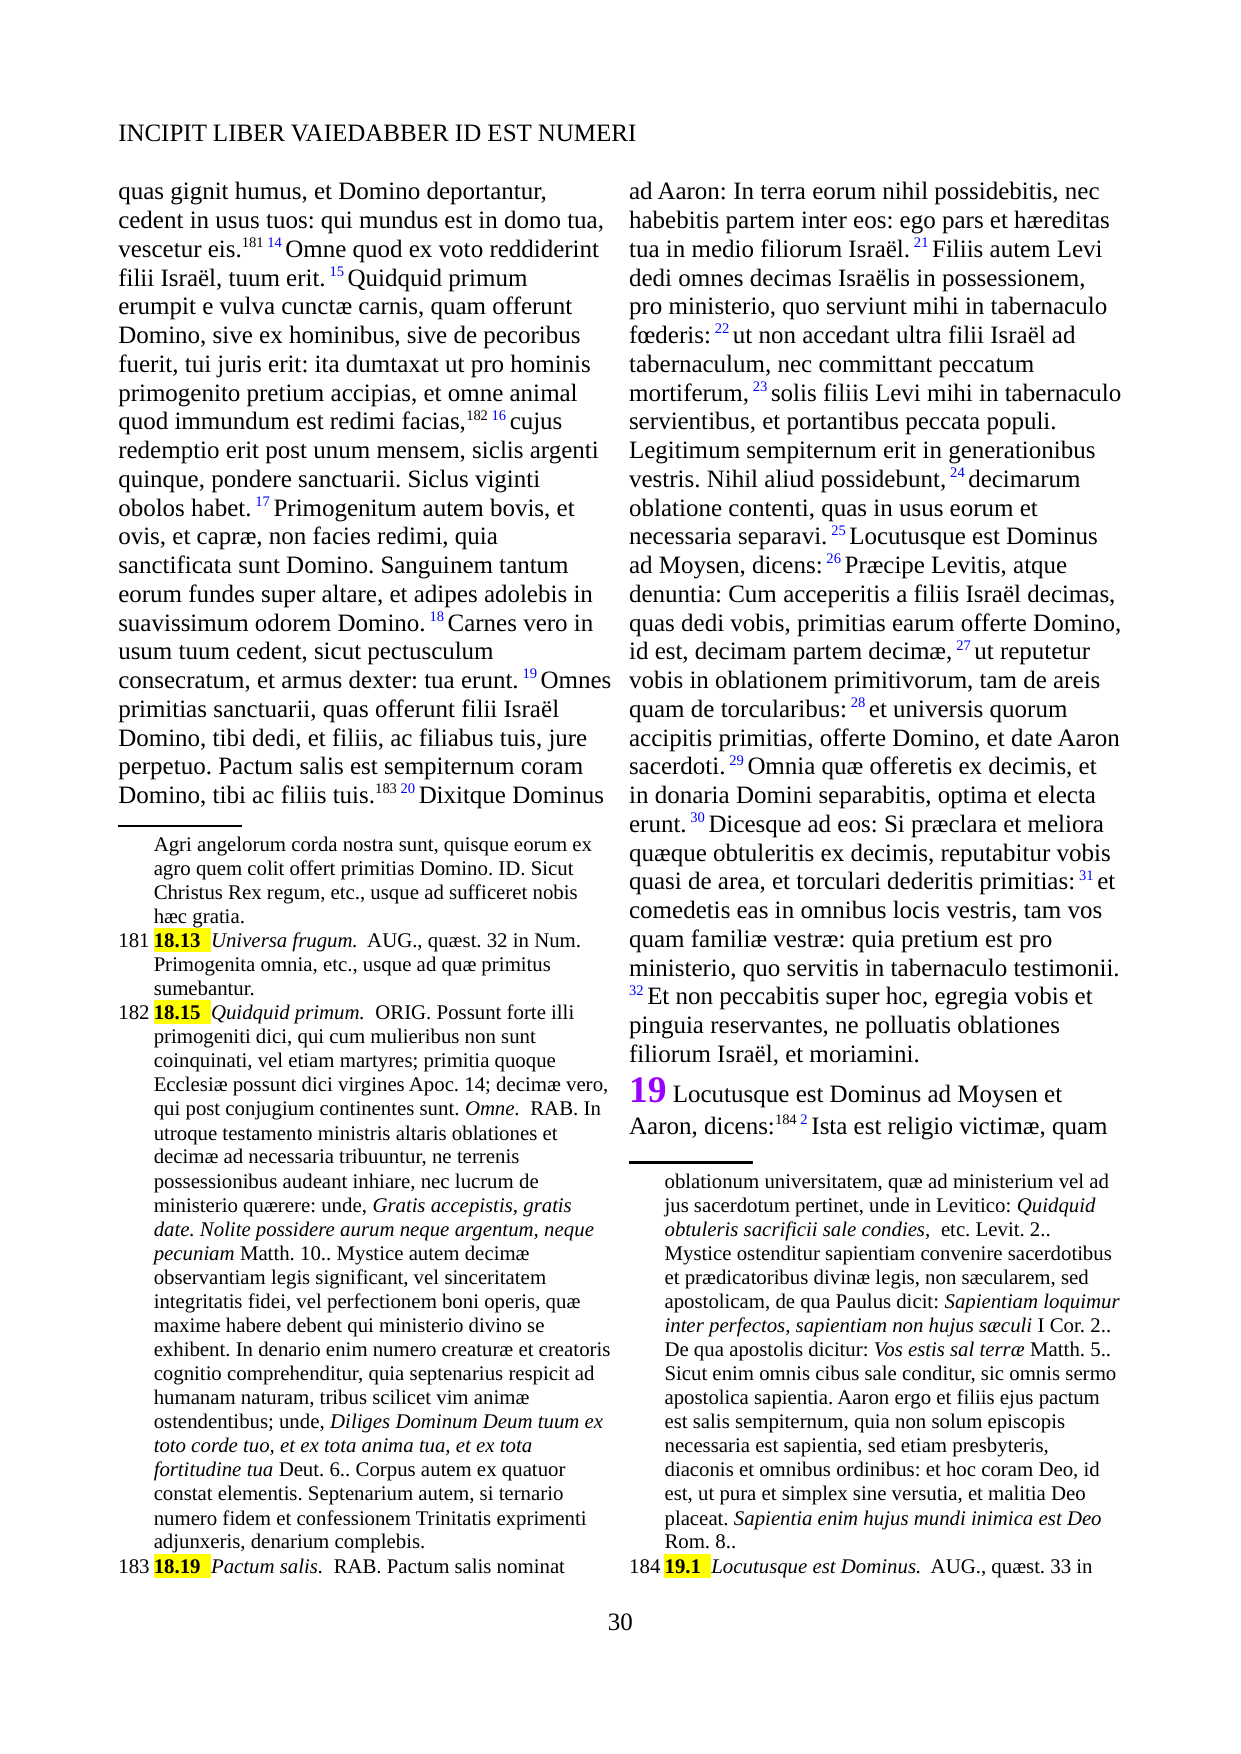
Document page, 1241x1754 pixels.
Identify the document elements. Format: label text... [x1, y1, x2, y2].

text 18.15 Quidquid primum. ORIG. Possunt forte illi primogeniti dici, qui cum mulieribus non sunt coinquinati, vel etiam martyres; primitia quoque Ecclesiæ possunt dici virgines Apoc. 14; decimæ vero, qui post conjugium continentes sunt. Omne. RAB. In utroque testamento ministris altaris oblationes et decimæ ad necessaria tribuuntur, ne terrenis possessionibus audeant inhiare, nec lucrum de ministerio quærere: unde, Gratis accepistis, gratis date. Nolite possidere aurum neque argentum, neque pecuniam Matth. 10.. Mystice autem decimæ observantiam legis significant, vel sinceritatem integritatis fidei, vel perfectionem boni operis, quæ maxime habere debent qui ministerio divino se exhibent. In denario enim numero creaturæ et creatoris cognitio comprehenditur, quia septenarius respicit ad humanam naturam, tribus scilicet vim animæ ostendentibus; unde, Diliges Dominum Deum tuum ex toto corde tuo, et ex tota anima tua, et ex tota fortitudine tua Deut. 6.. Corpus autem ex quatuor constat elementis. Septenarium autem, si ternario numero fidem et confessionem Trinitatis exprimenti adjunxeris, denarium complebis. [118, 1000, 611, 1553]
text 18.19 Pactum salis. RAB. Pactum salis nominat [118, 1553, 611, 1578]
text 19.1 Locutusque est Dominus. AUG., quæst. 33 in [629, 1553, 1122, 1578]
text 18.13 Universa frugum. AUG., quæst. 32 in Num. Primogenita omnia, etc., usque ad quæ primitus sumebantur. [118, 928, 611, 1000]
text quas gignit humus, et Domino deportantur, cedent in usus tuos: qui mundus est in domo tua, vescetur eis. 14 Omne quod ex voto reddiderint filii Israël, tuum erit. 15 Quidquid primum erumpit e vulva cunctæ carnis, quam offerunt Domino, sive ex hominibus, sive de pecoribus fuerit, tui juris erit: ita dumtaxat ut pro hominis primogenito pretium accipias, et omne animal quod immundum est redimi facias, 16 cujus redemptio erit post unum mensem, siclis argenti quinque, pondere sanctuarii. Siclus viginti obolos habet. 17 Primogenitum autem bovis, et ovis, et capræ, non facies redimi, quia sanctificata sunt Domino. Sanguinem tantum eorum fundes super altare, et adipes adolebis in suavissimum odorem Domino. 18 Carnes vero in usum tuum cedent, sicut pectusculum consecratum, et armus dexter: tua erunt. 19 Omnes primitias sanctuarii, quas offerunt filii Israël Domino, tibi dedi, et filiis, ac filiabus tuis, jure perpetuo. Pactum salis est sempiternum coram Domino, tibi ac filiis tuis. 20 Dixitque Dominus [118, 176, 611, 809]
text ad Aaron: In terra eorum nihil possidebitis, nec habebitis partem inter eos: ego pars et hæreditas tua in medio filiorum Israël. 21 Filiis autem Levi dedi omnes decimas Israëlis in possessionem, pro ministerio, quo serviunt mihi in tabernaculo fœderis: 22 ut non accedant ultra filii Israël ad tabernaculum, nec committant peccatum mortiferum, 23 solis filiis Levi mihi in tabernaculo servientibus, et portantibus peccata populi. Legitimum sempiternum erit in generationibus vestris. Nihil aliud possidebunt, 24 decimarum oblatione contenti, quas in usus eorum et necessaria separavi. 25 Locutusque est Dominus ad Moysen, dicens: 26 Præcipe Levitis, atque denuntia: Cum acceperitis a filiis Israël decimas, quas dedi vobis, primitias earum offerte Domino, id est, decimam partem decimæ, 27 ut reputetur vobis in oblationem primitivorum, tam de areis quam de torcularibus: 28 et universis quorum accipitis primitias, offerte Domino, et date Aaron sacerdoti. 29 Omnia quæ offeretis ex decimis, et in donaria Domini separabitis, optima et electa erunt. 30 Dicesque ad eos: Si præclara et meliora quæque obtuleritis ex decimis, reputabitur vobis quasi de area, et torculari dederitis primitias: 31 et comedetis eas in omnibus locis vestris, tam vos quam familiæ vestræ: quia pretium est pro ministerio, quo servitis in tabernaculo testimonii. 32 Et non peccabitis super hoc, egregia vobis et pinguia reservantes, ne polluatis oblationes filiorum Israël, et moriamini. [629, 176, 1122, 1068]
text oblationum universitatem, quæ ad ministerium vel ad jus sacerdotum pertinet, unde in Levitico: Quidquid obtuleris sacrificii sale condies, etc. Levit. 2.. Mystice ostenditur sapientiam convenire sacerdotibus et prædicatoribus divinæ legis, non sæcularem, sed apostolicam, de qua Paulus dicit: Sapientiam loquimur inter perfectos, sapientiam non hujus sæculi I Cor. 2.. De qua apostolis dicitur: Vos estis sal terræ Matth. 5.. Sicut enim omnis cibus sale conditur, sic omnis sermo apostolica sapientia. Aaron ergo et filiis ejus pactum est salis sempiternum, quia non solum episcopis necessaria est sapientia, sed etiam presbyteris, diaconis et omnibus ordinibus: et hoc coram Deo, id est, ut pura et simplex sine versutia, et malitia Deo placeat. Sapientia enim hujus mundi inimica est Deo Rom. 8.. [629, 1168, 1122, 1553]
text Agri angelorum corda nostra sunt, quisque eorum ex agro quem colit offert primitias Domino. ID. Sicut Christus Rex regum, etc., usque ad sufficeret nobis hæc gratia. [118, 832, 611, 928]
